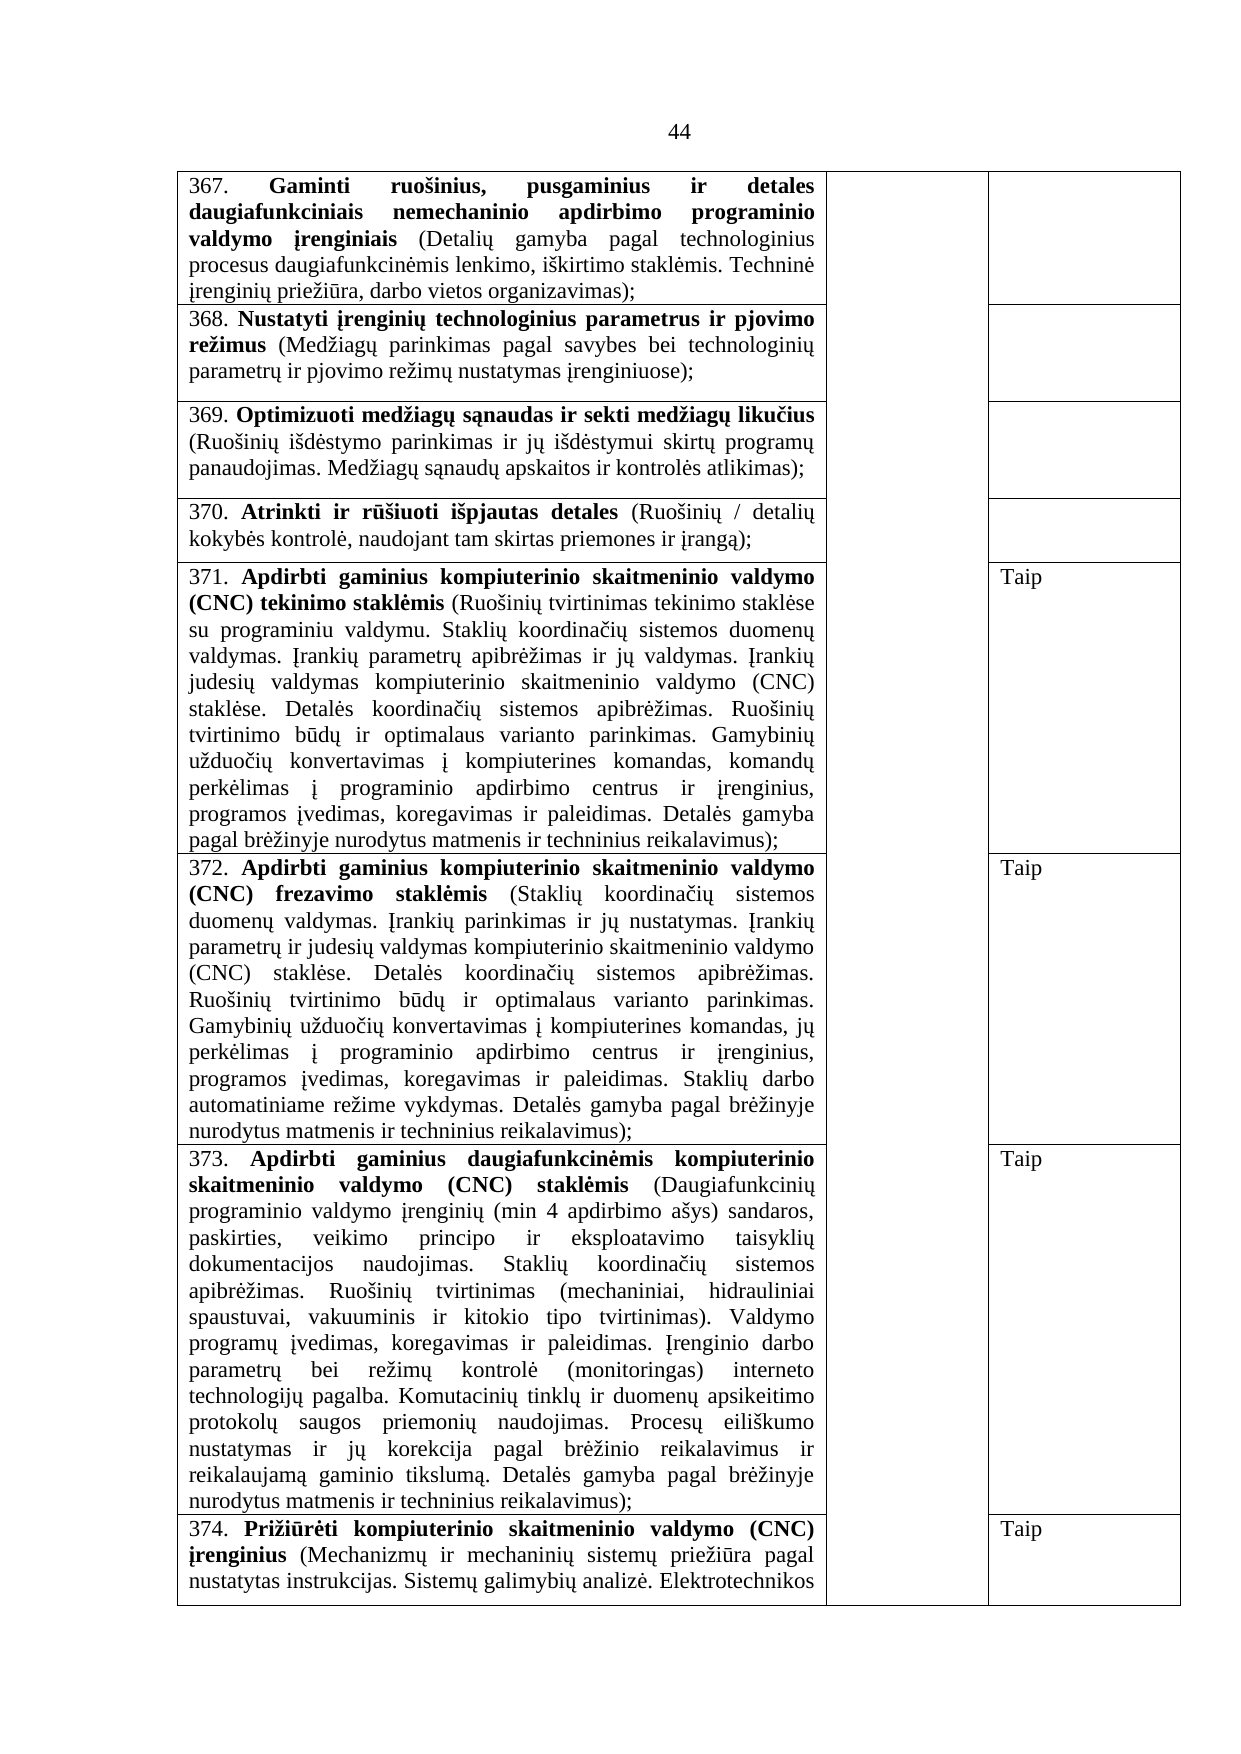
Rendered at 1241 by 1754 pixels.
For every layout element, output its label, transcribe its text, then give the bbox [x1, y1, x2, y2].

table_cell Taip [989, 854, 1180, 1144]
table_cell [989, 402, 1180, 497]
table_cell Taip [989, 563, 1180, 853]
table_cell 368. Nustatyti įrenginių technologinius parametrus ir pjovimo režimus (Medžiagų parinkimas pagal savybes bei technologinių parametrų ir pjovimo režimų nustatymas įrenginiuose); [178, 305, 826, 401]
table_cell 372. Apdirbti gaminius kompiuterinio skaitmeninio valdymo (CNC) frezavimo staklėmis (Staklių koordinačių sistemos duomenų valdymas. Įrankių parinkimas ir jų nustatymas. Įrankių parametrų ir judesių valdymas kompiuterinio skaitmeninio valdymo (CNC) staklėse. Detalės koordinačių sistemos apibrėžimas. Ruošinių tvirtinimo būdų ir optimalaus varianto parinkimas. Gamybinių užduočių konvertavimas į kompiuterines komandas, jų perkėlimas į programinio apdirbimo centrus ir įrenginius, programos įvedimas, koregavimas ir paleidimas. Staklių darbo automatiniame režime vykdymas. Detalės gamyba pagal brėžinyje nurodytus matmenis ir techninius reikalavimus); [178, 854, 826, 1144]
table_cell 373. Apdirbti gaminius daugiafunkcinėmis kompiuterinio skaitmeninio valdymo (CNC) staklėmis (Daugiafunkcinių programinio valdymo įrenginių (min 4 apdirbimo ašys) sandaros, paskirties, veikimo principo ir eksploatavimo taisyklių dokumentacijos naudojimas. Staklių koordinačių sistemos apibrėžimas. Ruošinių tvirtinimas (mechaniniai, hidrauliniai spaustuvai, vakuuminis ir kitokio tipo tvirtinimas). Valdymo programų įvedimas, koregavimas ir paleidimas. Įrenginio darbo parametrų bei režimų kontrolė (monitoringas) interneto technologijų pagalba. Komutacinių tinklų ir duomenų apsikeitimo protokolų saugos priemonių naudojimas. Procesų eiliškumo nustatymas ir jų korekcija pagal brėžinio reikalavimus ir reikalaujamą gaminio tikslumą. Detalės gamyba pagal brėžinyje nurodytus matmenis ir techninius reikalavimus); [178, 1145, 826, 1514]
table_cell [989, 305, 1180, 401]
table_cell 370. Atrinkti ir rūšiuoti išpjautas detales (Ruošinių / detalių kokybės kontrolė, naudojant tam skirtas priemones ir įrangą); [178, 499, 826, 562]
table_cell 371. Apdirbti gaminius kompiuterinio skaitmeninio valdymo (CNC) tekinimo staklėmis (Ruošinių tvirtinimas tekinimo staklėse su programiniu valdymu. Staklių koordinačių sistemos duomenų valdymas. Įrankių parametrų apibrėžimas ir jų valdymas. Įrankių judesių valdymas kompiuterinio skaitmeninio valdymo (CNC) staklėse. Detalės koordinačių sistemos apibrėžimas. Ruošinių tvirtinimo būdų ir optimalaus varianto parinkimas. Gamybinių užduočių konvertavimas į kompiuterines komandas, komandų perkėlimas į programinio apdirbimo centrus ir įrenginius, programos įvedimas, koregavimas ir paleidimas. Detalės gamyba pagal brėžinyje nurodytus matmenis ir techninius reikalavimus); [178, 563, 826, 853]
table_cell Taip [989, 1145, 1180, 1514]
table_cell 369. Optimizuoti medžiagų sąnaudas ir sekti medžiagų likučius (Ruošinių išdėstymo parinkimas ir jų išdėstymui skirtų programų panaudojimas. Medžiagų sąnaudų apskaitos ir kontrolės atlikimas); [178, 402, 826, 497]
table_cell [989, 172, 1180, 304]
table_cell [827, 172, 988, 1605]
table_cell [989, 499, 1180, 562]
table_cell 367. Gaminti ruošinius, pusgaminius ir detales daugiafunkciniais nemechaninio apdirbimo programinio valdymo įrenginiais (Detalių gamyba pagal technologinius procesus daugiafunkcinėmis lenkimo, iškirtimo staklėmis. Techninė įrenginių priežiūra, darbo vietos organizavimas); [178, 172, 826, 304]
table_cell 374. Prižiūrėti kompiuterinio skaitmeninio valdymo (CNC) įrenginius (Mechanizmų ir mechaninių sistemų priežiūra pagal nustatytas instrukcijas. Sistemų galimybių analizė. Elektrotechnikos [178, 1515, 826, 1605]
table_cell Taip [989, 1515, 1180, 1605]
